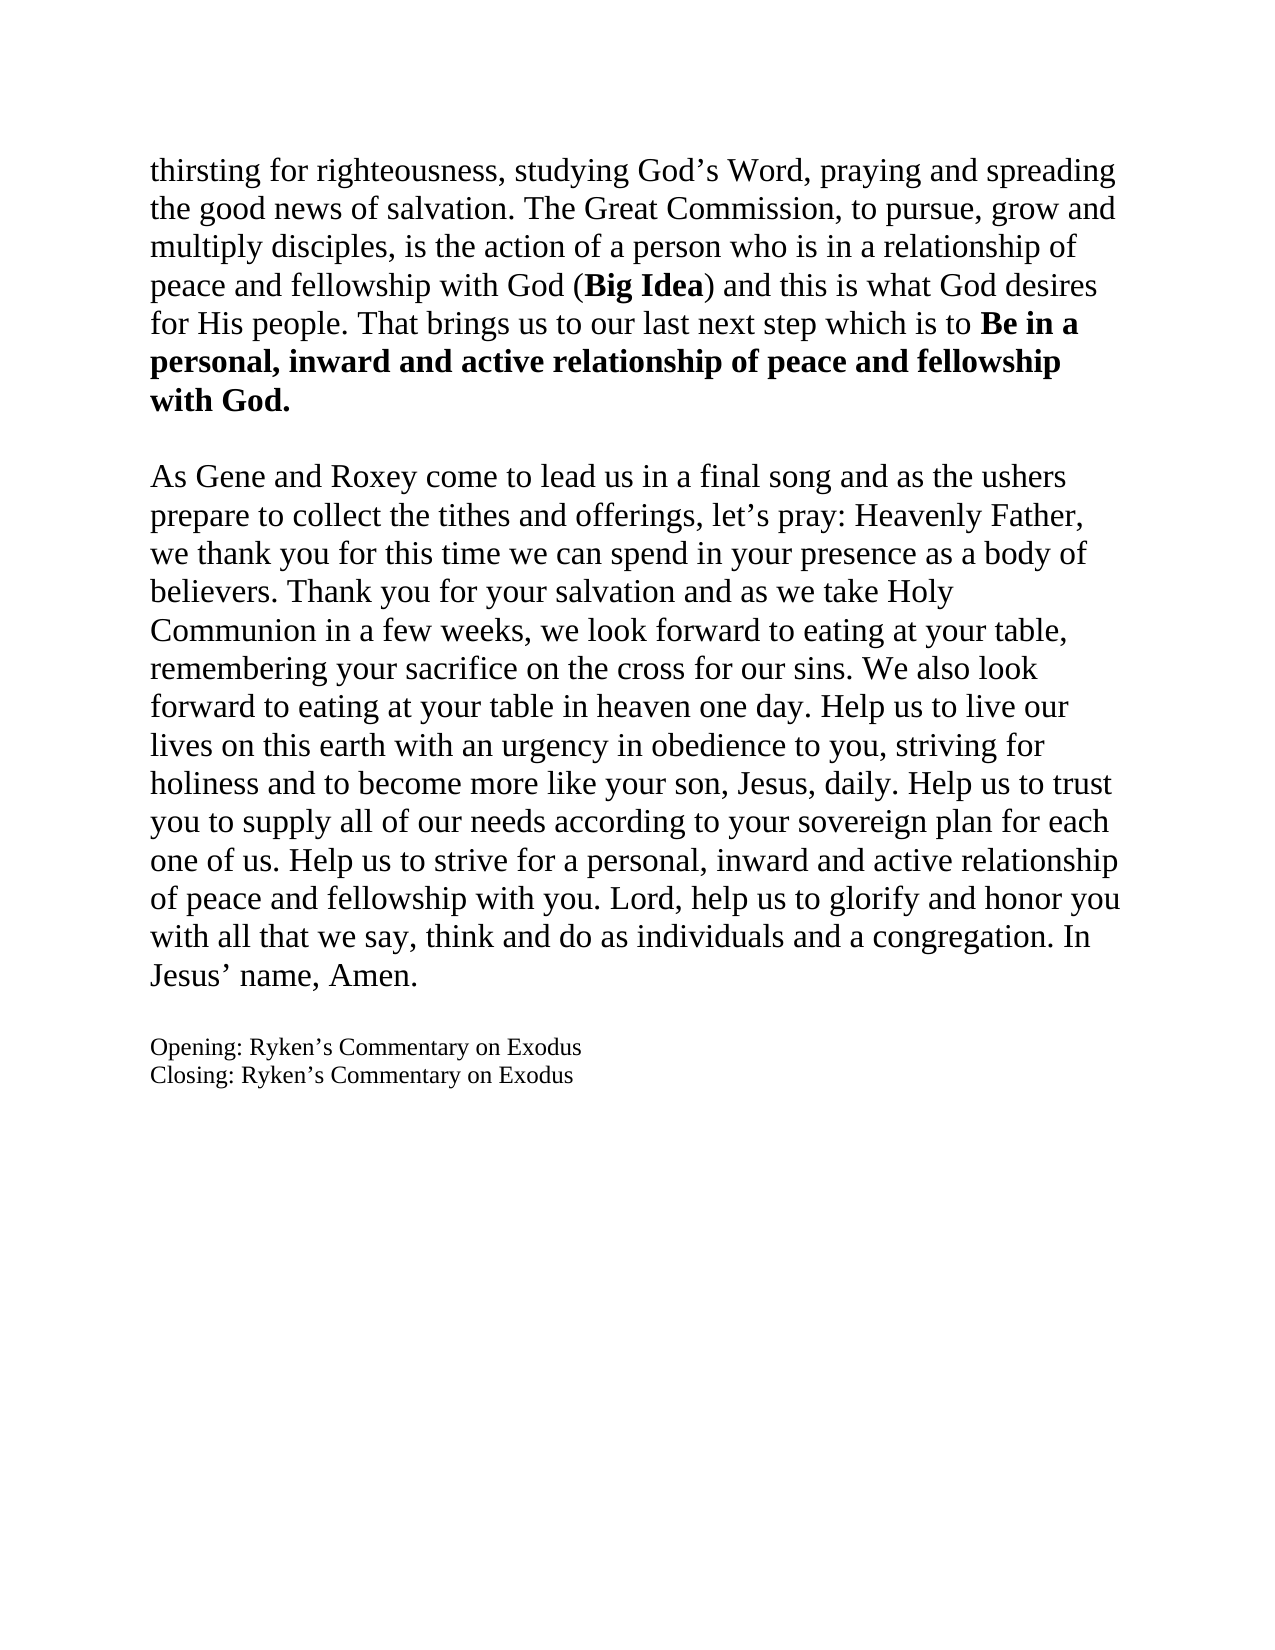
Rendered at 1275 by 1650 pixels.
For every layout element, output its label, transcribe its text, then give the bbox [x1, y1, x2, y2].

text thirsting for righteousness, studying God’s Word, praying and spreading the good news of salvation. The Great Commission, to pursue, grow and multiply disciples, is the action of a person who is in a relationship of peace and fellowship with God (Big Idea) and this is what God desires for His people. That brings us to our last next step which is to Be in a personal, inward and active relationship of peace and fellowship with God. [150, 150, 1125, 418]
text Closing: Ryken’s Commentary on Exodus [150, 1060, 1125, 1089]
text Opening: Ryken’s Commentary on Exodus [150, 1032, 1125, 1060]
text As Gene and Roxey come to lead us in a final song and as the ushers prepare to collect the tithes and offerings, let’s pray: Heavenly Father, we thank you for this time we can spend in your presence as a body of believers. Thank you for your salvation and as we take Holy Communion in a few weeks, we look forward to eating at your table, remembering your sacrifice on the cross for our sins. We also look forward to eating at your table in heaven one day. Help us to live our lives on this earth with an urgency in obedience to you, striving for holiness and to become more like your son, Jesus, daily. Help us to trust you to supply all of our needs according to your sovereign plan for each one of us. Help us to strive for a personal, inward and active relationship of peace and fellowship with you. Lord, help us to glorify and honor you with all that we say, think and do as individuals and a congregation. In Jesus’ name, Amen. [150, 457, 1125, 993]
